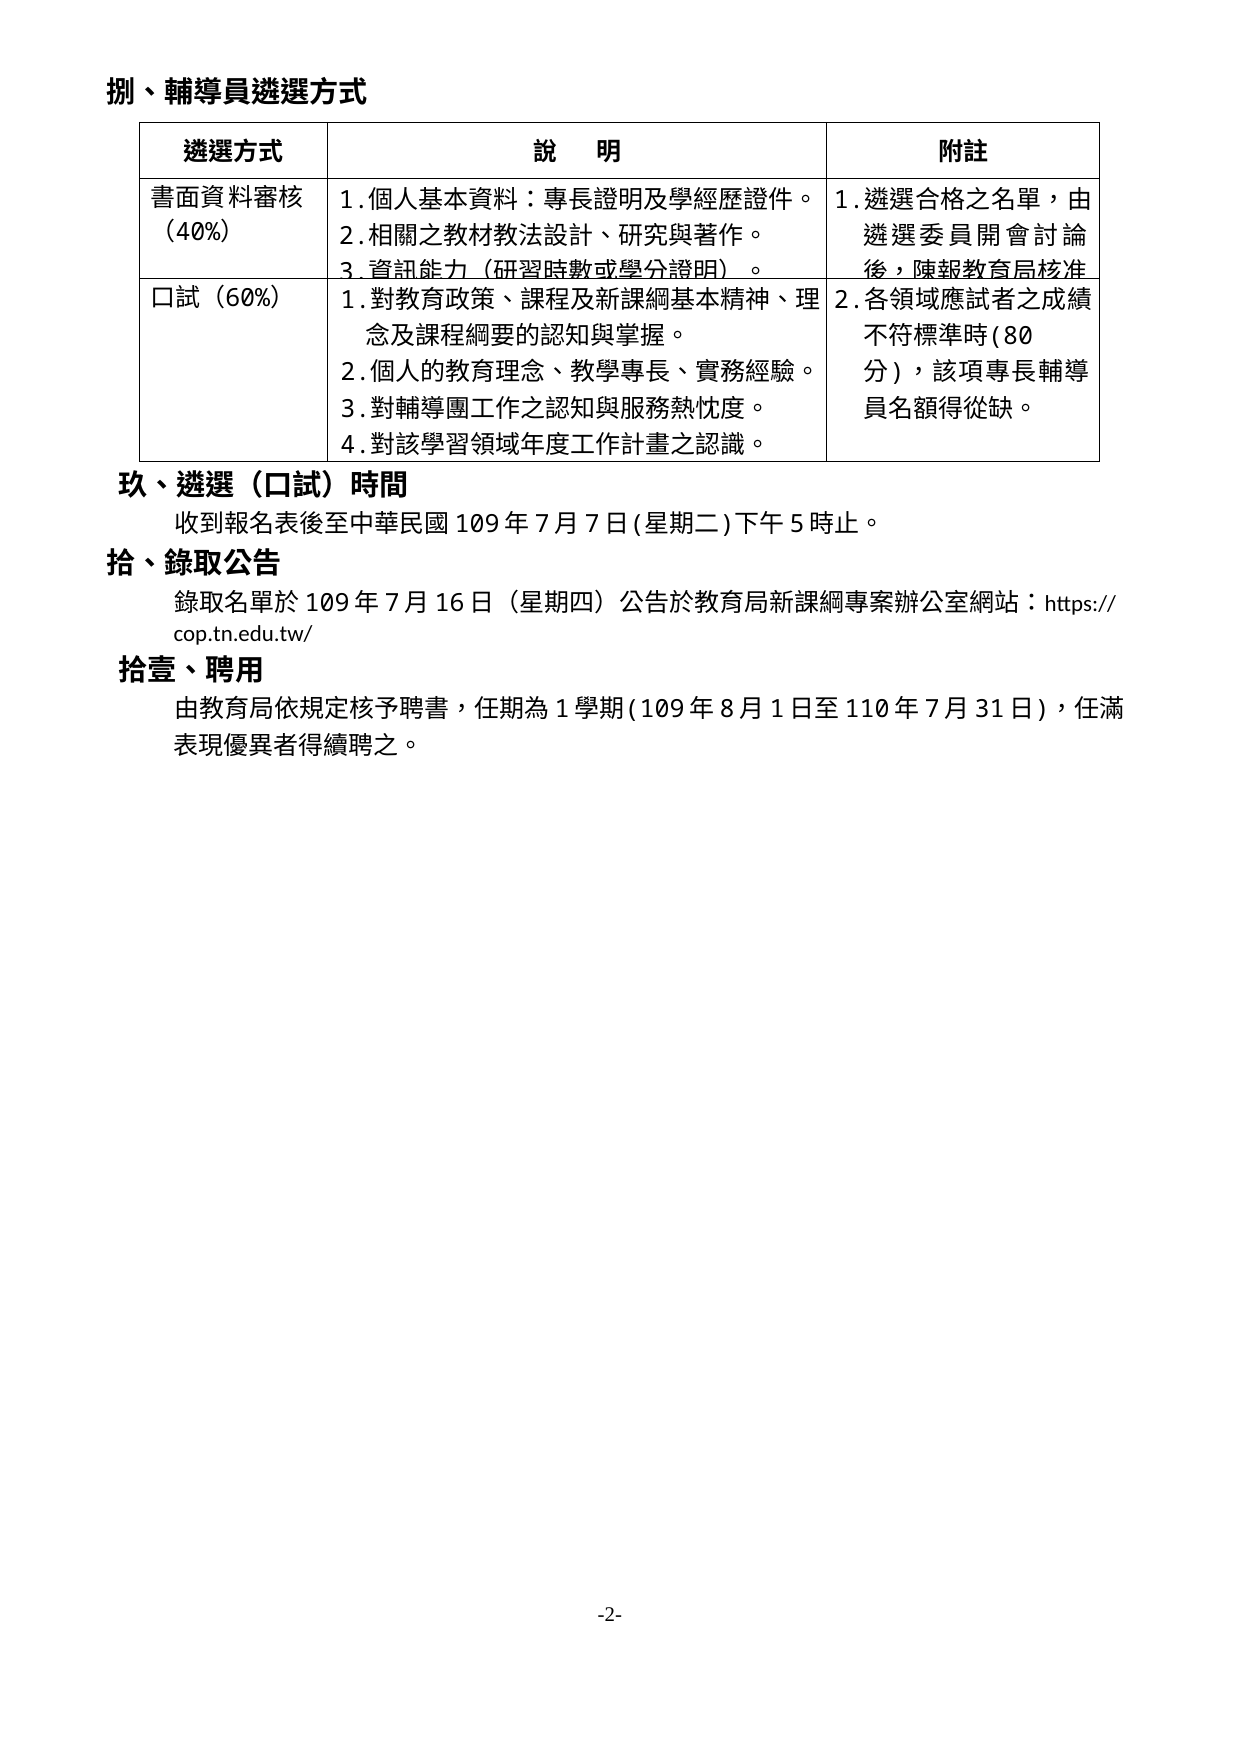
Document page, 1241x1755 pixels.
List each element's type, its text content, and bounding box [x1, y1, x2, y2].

table_header 遴選方式 [140, 123, 327, 178]
text 玖、遴選（口試）時間 [118, 462, 1134, 504]
table_cell 2.各領域應試者之成績 不符標準時(80分)，該項專長輔導員名額得從缺。 [827, 279, 1099, 461]
text 由教育局依規定核予聘書，任期為1學期(109年8月1日至110年7月31日)，任滿表現優異者得續聘之。 [173, 689, 1134, 761]
table_cell 1.個人基本資料：專長證明及學經歷證件。 2.相關之教材教法設計、研究與著作。 3.資訊能力（研習時數或學分證明）。 [328, 179, 826, 278]
table_header 說 明 [328, 123, 826, 178]
text 錄取名單於109年7月16日（星期四）公告於教育局新課綱專案辦公室網站：https://cop.tn.edu.tw/ [173, 582, 1134, 647]
table_header 附註 [827, 123, 1099, 178]
subtitle 捌、輔導員遴選方式 [106, 68, 1134, 110]
subtitle 拾、錄取公告 [106, 540, 581, 582]
table_cell 口試（60%） [140, 279, 327, 461]
table_cell 1.對教育政策、課程及新課綱基本精神、理念及課程綱要的認知與掌握。 2.個人的教育理念、教學專長、實務經驗。 3.對輔導團工作之認知與服務熱忱度。 4.對該學習領域年度工作計畫之認識。 [328, 279, 826, 461]
subtitle 拾壹、聘用 [118, 647, 1134, 689]
table_cell 1.遴選合格之名單，由 遴選委員開會討論後，陳報教育局核准 [827, 179, 1099, 278]
table_cell 書面資料審核 （40%） [140, 179, 327, 278]
text 收到報名表後至中華民國109年7月7日(星期二)下午5時止。 [173, 504, 1134, 540]
